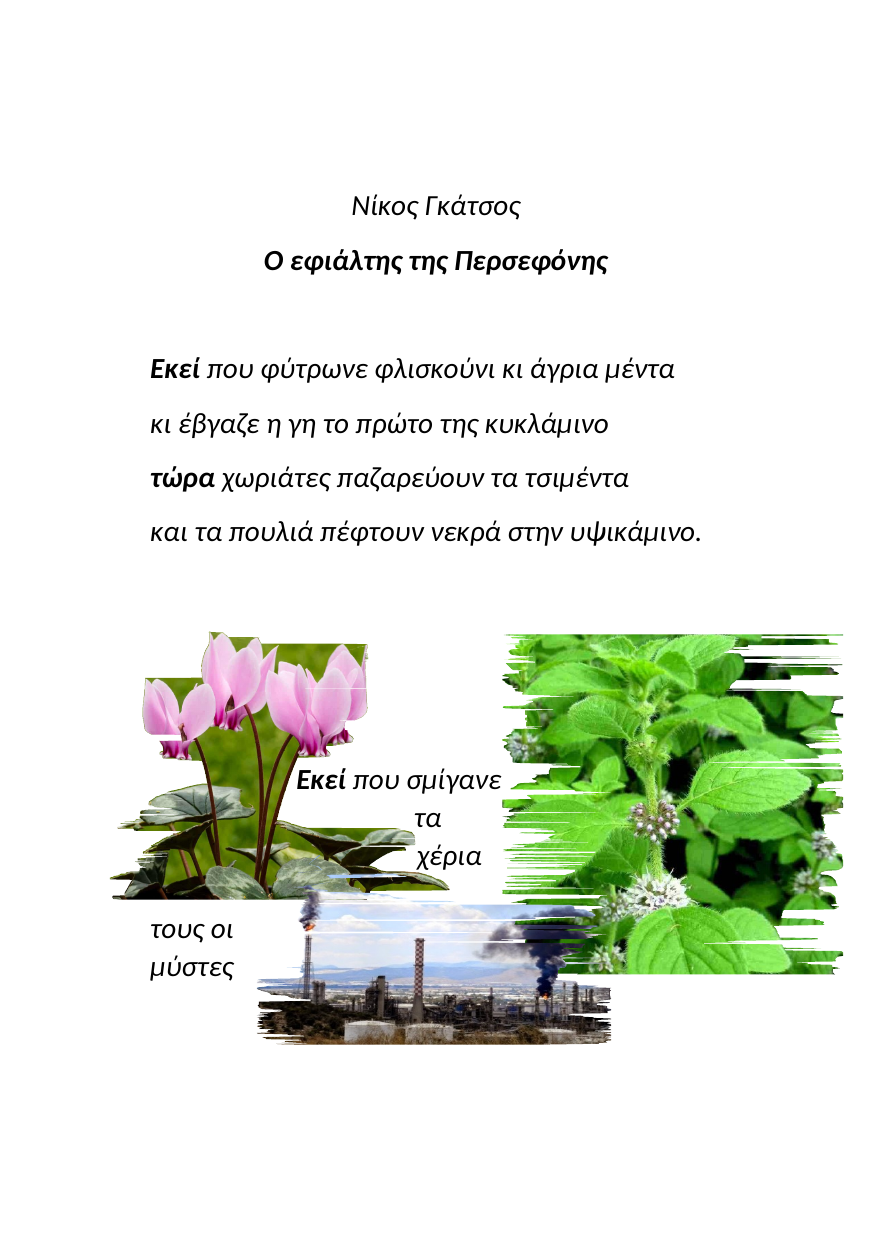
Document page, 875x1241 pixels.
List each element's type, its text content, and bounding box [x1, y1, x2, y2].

text [557, 974, 724, 983]
text κι έβγαζε η γη το πρώτο της κυκλάμινο [150, 405, 724, 440]
text Εκεί που σμίγανε τα χέρια [277, 761, 600, 904]
text Ο εφιάλτης της Περσεφόνης [150, 242, 724, 277]
text και τα πουλιά πέφτουν νεκρά στην υψικάμινο. [150, 513, 724, 549]
text τους οι μύστες [150, 900, 467, 983]
text Εκεί που φύτρωνε φλισκούνι κι άγρια μέντα [150, 350, 724, 386]
text [150, 761, 207, 800]
text Νίκος Γκάτσος [150, 187, 724, 223]
text τώρα χωριάτες παζαρεύουν τα τσιμέντα [150, 459, 724, 495]
